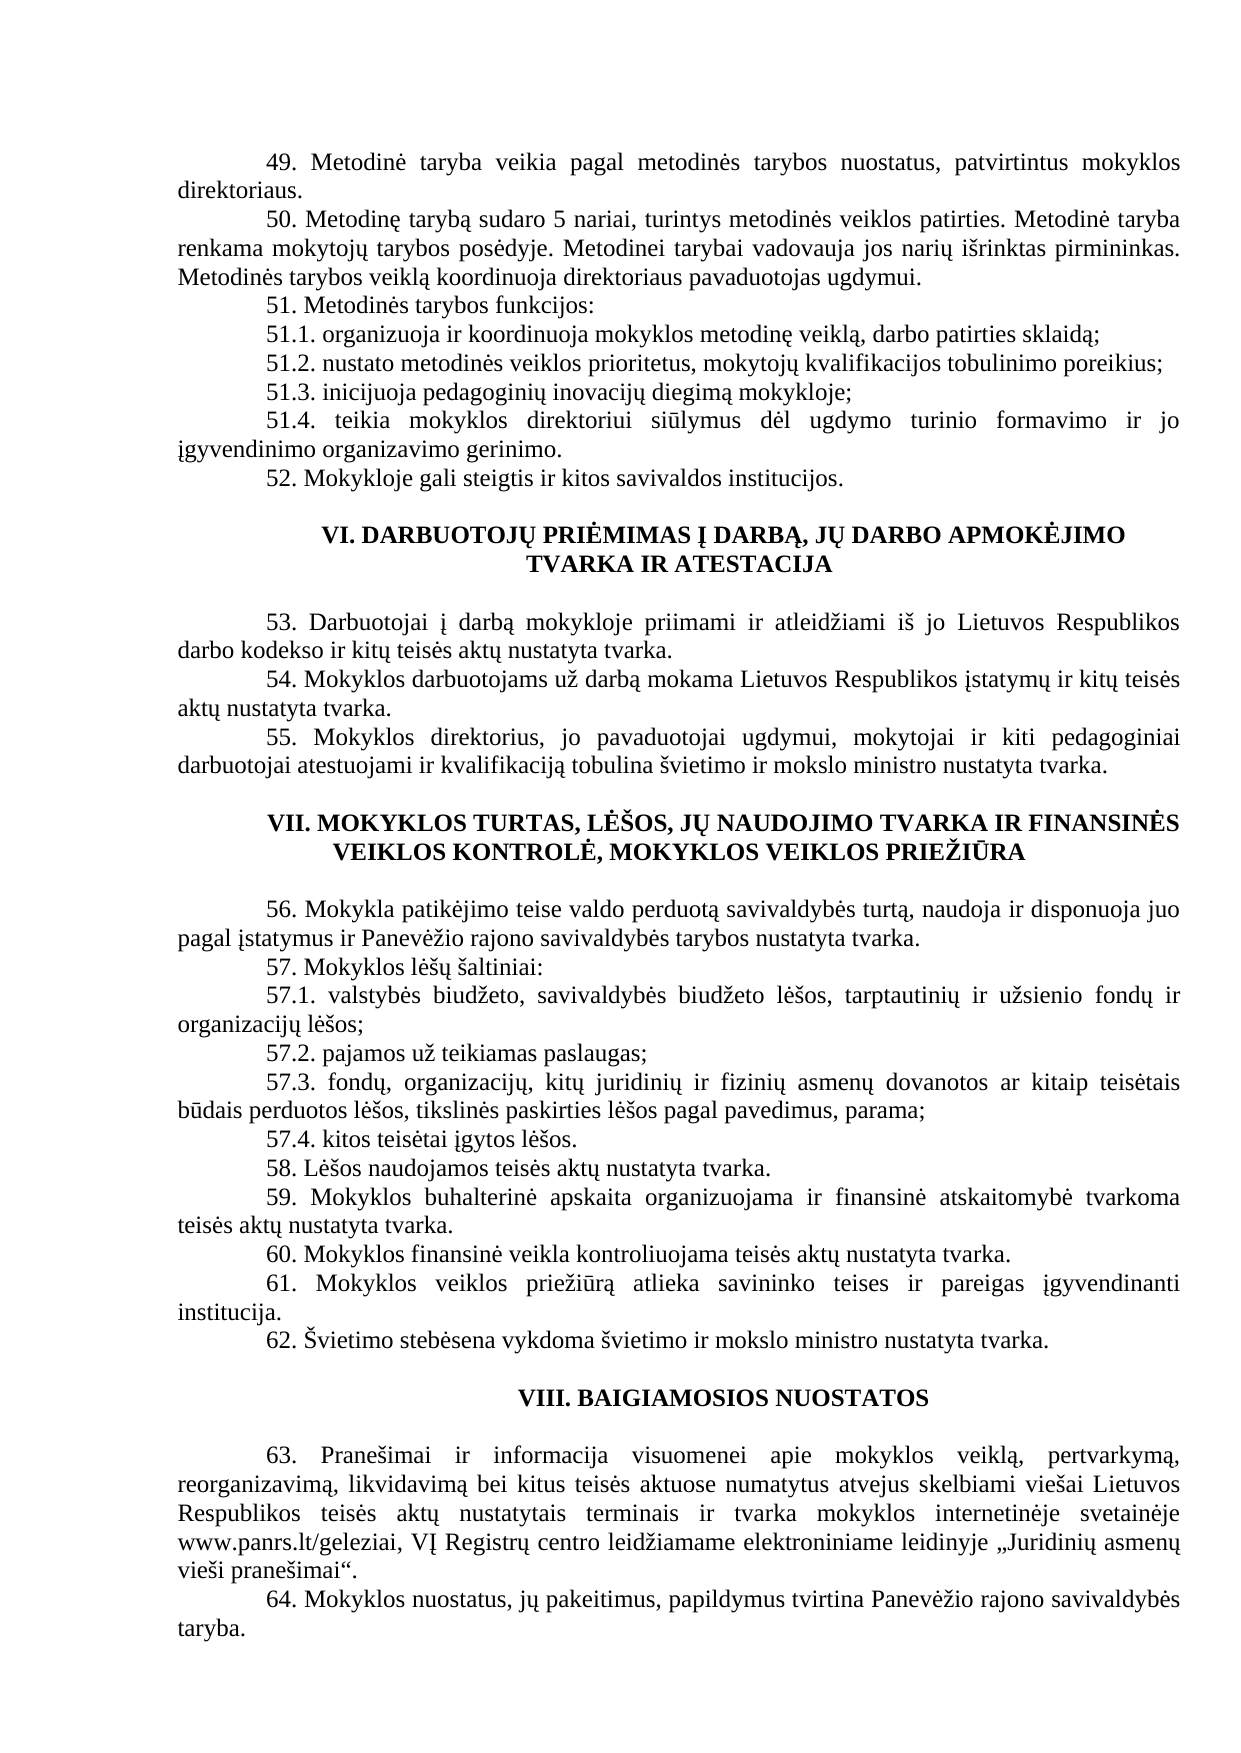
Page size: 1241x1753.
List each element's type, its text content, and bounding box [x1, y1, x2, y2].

text 60. Mokyklos finansinė veikla kontroliuojama teisės aktų nustatyta tvarka. [177, 1239, 1181, 1268]
text 57. Mokyklos lėšų šaltiniai: [177, 952, 1181, 981]
text 64. Mokyklos nuostatus, jų pakeitimus, papildymus tvirtina Panevėžio rajono savivaldybės taryba. [177, 1584, 1181, 1642]
text 49. Metodinė taryba veikia pagal metodinės tarybos nuostatus, patvirtintus mokyklos direktoriaus. [177, 147, 1181, 204]
text 57.4. kitos teisėtai įgytos lėšos. [177, 1124, 1181, 1153]
text 51. Metodinės tarybos funkcijos: [177, 291, 1181, 319]
text 50. Metodinę tarybą sudaro 5 nariai, turintys metodinės veiklos patirties. Metodinė taryba renkama mokytojų tarybos posėdyje. Metodinei tarybai vadovauja jos narių išrinktas pirmininkas. Metodinės tarybos veiklą koordinuoja direktoriaus pavaduotojas ugdymui. [177, 204, 1181, 291]
text 51.1. organizuoja ir koordinuoja mokyklos metodinę veiklą, darbo patirties sklaidą; [177, 319, 1181, 348]
text 61. Mokyklos veiklos priežiūrą atlieka savininko teises ir pareigas įgyvendinanti institucija. [177, 1268, 1181, 1326]
text VIII. BAIGIAMOSIOS NUOSTATOS [177, 1383, 1181, 1412]
text VI. DARBUOTOJŲ PRIĖMIMAS Į DARBĄ, JŲ DARBO APMOKĖJIMO TVARKA IR ATESTACIJA [177, 521, 1181, 578]
text 59. Mokyklos buhalterinė apskaita organizuojama ir finansinė atskaitomybė tvarkoma teisės aktų nustatyta tvarka. [177, 1182, 1181, 1239]
text 51.4. teikia mokyklos direktoriui siūlymus dėl ugdymo turinio formavimo ir jo įgyvendinimo organizavimo gerinimo. [177, 406, 1181, 463]
text 51.3. inicijuoja pedagoginių inovacijų diegimą mokykloje; [177, 377, 1181, 406]
text 57.1. valstybės biudžeto, savivaldybės biudžeto lėšos, tarptautinių ir užsienio fondų ir organizacijų lėšos; [177, 981, 1181, 1038]
text 52. Mokykloje gali steigtis ir kitos savivaldos institucijos. [177, 463, 1181, 492]
text 62. Švietimo stebėsena vykdoma švietimo ir mokslo ministro nustatyta tvarka. [177, 1326, 1181, 1354]
text 56. Mokykla patikėjimo teise valdo perduotą savivaldybės turtą, naudoja ir disponuoja juo pagal įstatymus ir Panevėžio rajono savivaldybės tarybos nustatyta tvarka. [177, 894, 1181, 952]
text VII. MOKYKLOS TURTAS, LĖŠOS, JŲ NAUDOJIMO TVARKA IR FINANSINĖS VEIKLOS KONTROLĖ, MOKYKLOS VEIKLOS PRIEŽIŪRA [177, 808, 1181, 866]
text 55. Mokyklos direktorius, jo pavaduotojai ugdymui, mokytojai ir kiti pedagoginiai darbuotojai atestuojami ir kvalifikaciją tobulina švietimo ir mokslo ministro nustatyta tvarka. [177, 722, 1181, 779]
text 57.2. pajamos už teikiamas paslaugas; [177, 1038, 1181, 1067]
text 63. Pranešimai ir informacija visuomenei apie mokyklos veiklą, pertvarkymą, reorganizavimą, likvidavimą bei kitus teisės aktuose numatytus atvejus skelbiami viešai Lietuvos Respublikos teisės aktų nustatytais terminais ir tvarka mokyklos internetinėje svetainėje www.panrs.lt/geleziai, VĮ Registrų centro leidžiamame elektroniniame leidinyje „Juridinių asmenų vieši pranešimai“. [177, 1441, 1181, 1584]
text 58. Lėšos naudojamos teisės aktų nustatyta tvarka. [177, 1153, 1181, 1182]
text 57.3. fondų, organizacijų, kitų juridinių ir fizinių asmenų dovanotos ar kitaip teisėtais būdais perduotos lėšos, tikslinės paskirties lėšos pagal pavedimus, parama; [177, 1067, 1181, 1124]
text 53. Darbuotojai į darbą mokykloje priimami ir atleidžiami iš jo Lietuvos Respublikos darbo kodekso ir kitų teisės aktų nustatyta tvarka. [177, 607, 1181, 664]
text 51.2. nustato metodinės veiklos prioritetus, mokytojų kvalifikacijos tobulinimo poreikius; [177, 348, 1181, 377]
text 54. Mokyklos darbuotojams už darbą mokama Lietuvos Respublikos įstatymų ir kitų teisės aktų nustatyta tvarka. [177, 664, 1181, 722]
